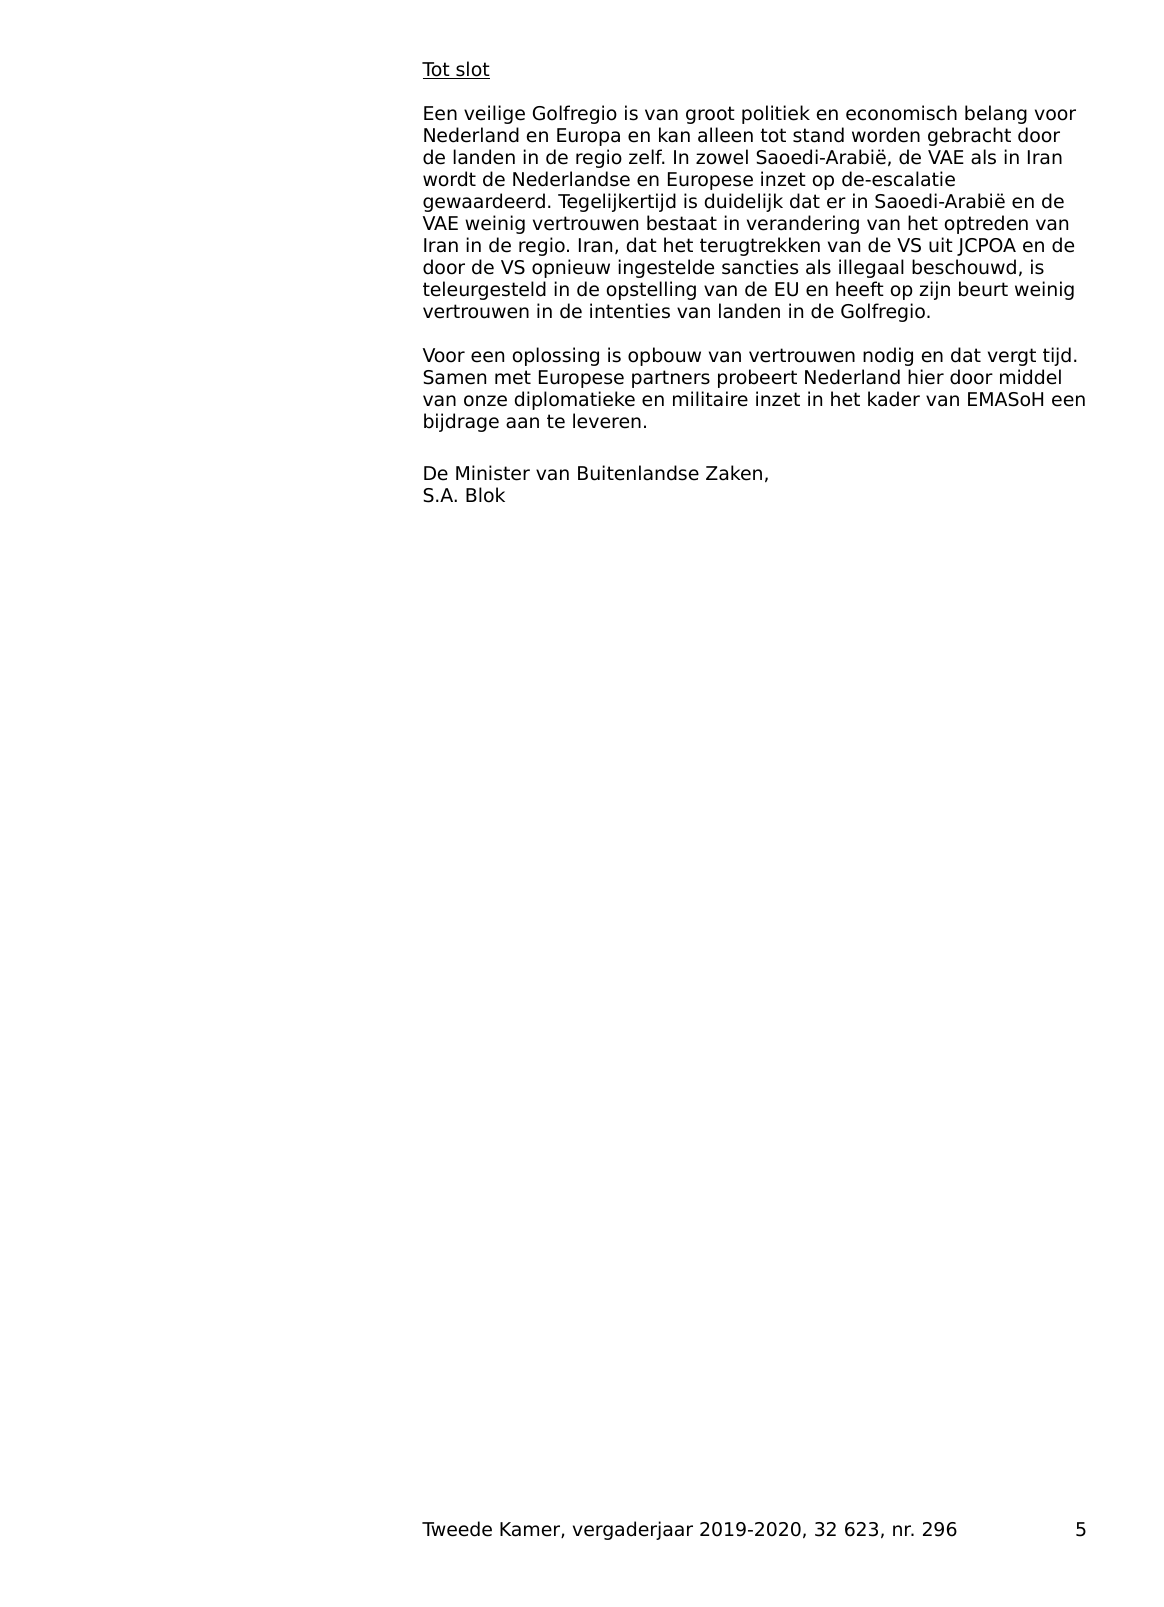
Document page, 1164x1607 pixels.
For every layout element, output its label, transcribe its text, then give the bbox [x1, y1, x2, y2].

text Een veilige Golfregio is van groot politiek en economisch belang voor Nederland en Europa en kan alleen tot stand worden gebracht door de landen in de regio zelf. In zowel Saoedi-Arabië, de VAE als in Iran wordt de Nederlandse en Europese inzet op de-escalatie gewaardeerd. Tegelijkertijd is duidelijk dat er in Saoedi-Arabië en de VAE weinig vertrouwen bestaat in verandering van het optreden van Iran in de regio. Iran, dat het terugtrekken van de VS uit JCPOA en de door de VS opnieuw ingestelde sancties als illegaal beschouwd, is teleurgesteld in de opstelling van de EU en heeft op zijn beurt weinig vertrouwen in de intenties van landen in de Golfregio. [422, 103, 1087, 323]
text De Minister van Buitenlandse Zaken, S.A. Blok [422, 463, 1087, 507]
subtitle Tot slot [422, 59, 1087, 81]
text Voor een oplossing is opbouw van vertrouwen nodig en dat vergt tijd. Samen met Europese partners probeert Nederland hier door middel van onze diplomatieke en militaire inzet in het kader van EMASoH een bijdrage aan te leveren. [422, 345, 1087, 433]
